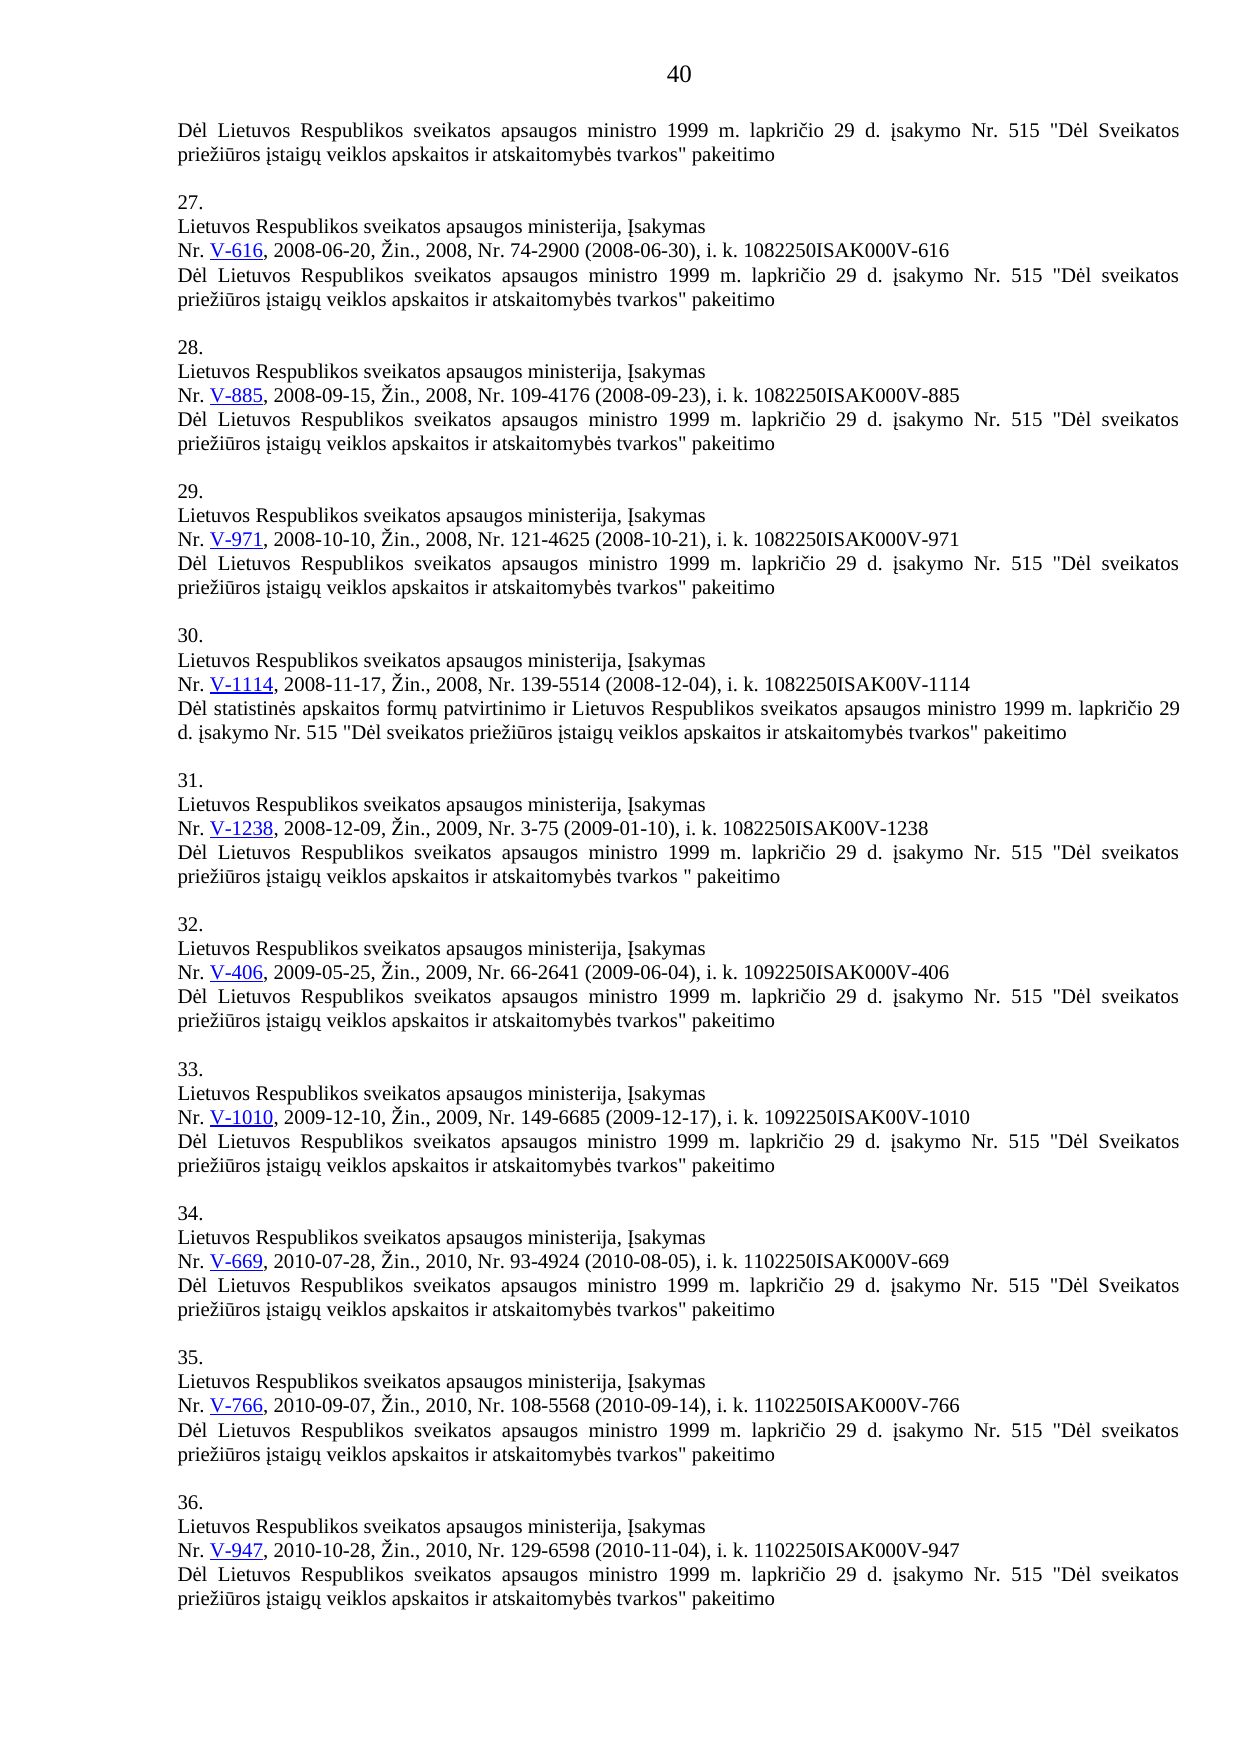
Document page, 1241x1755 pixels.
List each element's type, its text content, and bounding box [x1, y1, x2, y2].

text 28. [177, 335, 1181, 359]
text 36. [177, 1490, 1181, 1514]
text Dėl Lietuvos Respublikos sveikatos apsaugos ministro 1999 m. lapkričio 29 d. įsakymo Nr. 515 "Dėl sveikatos priežiūros įstaigų veiklos apskaitos ir atskaitomybės tvarkos" pakeitimo [177, 407, 1181, 455]
text Nr. V-947, 2010-10-28, Žin., 2010, Nr. 129-6598 (2010-11-04), i. k. 1102250ISAK000V-947 [177, 1538, 1181, 1562]
text Nr. V-1010, 2009-12-10, Žin., 2009, Nr. 149-6685 (2009-12-17), i. k. 1092250ISAK00V-1010 [177, 1105, 1181, 1129]
text Dėl Lietuvos Respublikos sveikatos apsaugos ministro 1999 m. lapkričio 29 d. įsakymo Nr. 515 "Dėl sveikatos priežiūros įstaigų veiklos apskaitos ir atskaitomybės tvarkos" pakeitimo [177, 551, 1181, 599]
text Dėl statistinės apskaitos formų patvirtinimo ir Lietuvos Respublikos sveikatos apsaugos ministro 1999 m. lapkričio 29 d. įsakymo Nr. 515 "Dėl sveikatos priežiūros įstaigų veiklos apskaitos ir atskaitomybės tvarkos" pakeitimo [177, 696, 1181, 744]
text 34. [177, 1201, 1181, 1225]
text Lietuvos Respublikos sveikatos apsaugos ministerija, Įsakymas [177, 503, 1181, 527]
text Nr. V-616, 2008-06-20, Žin., 2008, Nr. 74-2900 (2008-06-30), i. k. 1082250ISAK000V-616 [177, 238, 1181, 262]
text Nr. V-885, 2008-09-15, Žin., 2008, Nr. 109-4176 (2008-09-23), i. k. 1082250ISAK000V-885 [177, 383, 1181, 407]
text 30. [177, 623, 1181, 647]
text Dėl Lietuvos Respublikos sveikatos apsaugos ministro 1999 m. lapkričio 29 d. įsakymo Nr. 515 "Dėl sveikatos priežiūros įstaigų veiklos apskaitos ir atskaitomybės tvarkos" pakeitimo [177, 1417, 1181, 1466]
text Nr. V-1114, 2008-11-17, Žin., 2008, Nr. 139-5514 (2008-12-04), i. k. 1082250ISAK00V-1114 [177, 672, 1181, 696]
text Dėl Lietuvos Respublikos sveikatos apsaugos ministro 1999 m. lapkričio 29 d. įsakymo Nr. 515 "Dėl Sveikatos priežiūros įstaigų veiklos apskaitos ir atskaitomybės tvarkos" pakeitimo [177, 118, 1181, 166]
text Dėl Lietuvos Respublikos sveikatos apsaugos ministro 1999 m. lapkričio 29 d. įsakymo Nr. 515 "Dėl sveikatos priežiūros įstaigų veiklos apskaitos ir atskaitomybės tvarkos" pakeitimo [177, 262, 1181, 311]
text 32. [177, 912, 1181, 936]
text Lietuvos Respublikos sveikatos apsaugos ministerija, Įsakymas [177, 647, 1181, 672]
text Nr. V-406, 2009-05-25, Žin., 2009, Nr. 66-2641 (2009-06-04), i. k. 1092250ISAK000V-406 [177, 960, 1181, 984]
text Dėl Lietuvos Respublikos sveikatos apsaugos ministro 1999 m. lapkričio 29 d. įsakymo Nr. 515 "Dėl Sveikatos priežiūros įstaigų veiklos apskaitos ir atskaitomybės tvarkos" pakeitimo [177, 1273, 1181, 1321]
text Dėl Lietuvos Respublikos sveikatos apsaugos ministro 1999 m. lapkričio 29 d. įsakymo Nr. 515 "Dėl sveikatos priežiūros įstaigų veiklos apskaitos ir atskaitomybės tvarkos" pakeitimo [177, 984, 1181, 1032]
text Dėl Lietuvos Respublikos sveikatos apsaugos ministro 1999 m. lapkričio 29 d. įsakymo Nr. 515 "Dėl sveikatos priežiūros įstaigų veiklos apskaitos ir atskaitomybės tvarkos" pakeitimo [177, 1562, 1181, 1610]
text Lietuvos Respublikos sveikatos apsaugos ministerija, Įsakymas [177, 1369, 1181, 1393]
text 31. [177, 768, 1181, 792]
text Lietuvos Respublikos sveikatos apsaugos ministerija, Įsakymas [177, 1514, 1181, 1538]
text 29. [177, 479, 1181, 503]
text Dėl Lietuvos Respublikos sveikatos apsaugos ministro 1999 m. lapkričio 29 d. įsakymo Nr. 515 "Dėl sveikatos priežiūros įstaigų veiklos apskaitos ir atskaitomybės tvarkos " pakeitimo [177, 840, 1181, 888]
text Dėl Lietuvos Respublikos sveikatos apsaugos ministro 1999 m. lapkričio 29 d. įsakymo Nr. 515 "Dėl Sveikatos priežiūros įstaigų veiklos apskaitos ir atskaitomybės tvarkos" pakeitimo [177, 1129, 1181, 1177]
text Lietuvos Respublikos sveikatos apsaugos ministerija, Įsakymas [177, 792, 1181, 816]
text Nr. V-669, 2010-07-28, Žin., 2010, Nr. 93-4924 (2010-08-05), i. k. 1102250ISAK000V-669 [177, 1249, 1181, 1273]
text 27. [177, 190, 1181, 214]
text Lietuvos Respublikos sveikatos apsaugos ministerija, Įsakymas [177, 214, 1181, 238]
text Lietuvos Respublikos sveikatos apsaugos ministerija, Įsakymas [177, 936, 1181, 960]
text 35. [177, 1345, 1181, 1369]
text Lietuvos Respublikos sveikatos apsaugos ministerija, Įsakymas [177, 359, 1181, 383]
text Nr. V-1238, 2008-12-09, Žin., 2009, Nr. 3-75 (2009-01-10), i. k. 1082250ISAK00V-1238 [177, 816, 1181, 840]
text Lietuvos Respublikos sveikatos apsaugos ministerija, Įsakymas [177, 1225, 1181, 1249]
text 33. [177, 1057, 1181, 1081]
text Nr. V-971, 2008-10-10, Žin., 2008, Nr. 121-4625 (2008-10-21), i. k. 1082250ISAK000V-971 [177, 527, 1181, 551]
text Lietuvos Respublikos sveikatos apsaugos ministerija, Įsakymas [177, 1081, 1181, 1105]
text Nr. V-766, 2010-09-07, Žin., 2010, Nr. 108-5568 (2010-09-14), i. k. 1102250ISAK000V-766 [177, 1393, 1181, 1417]
